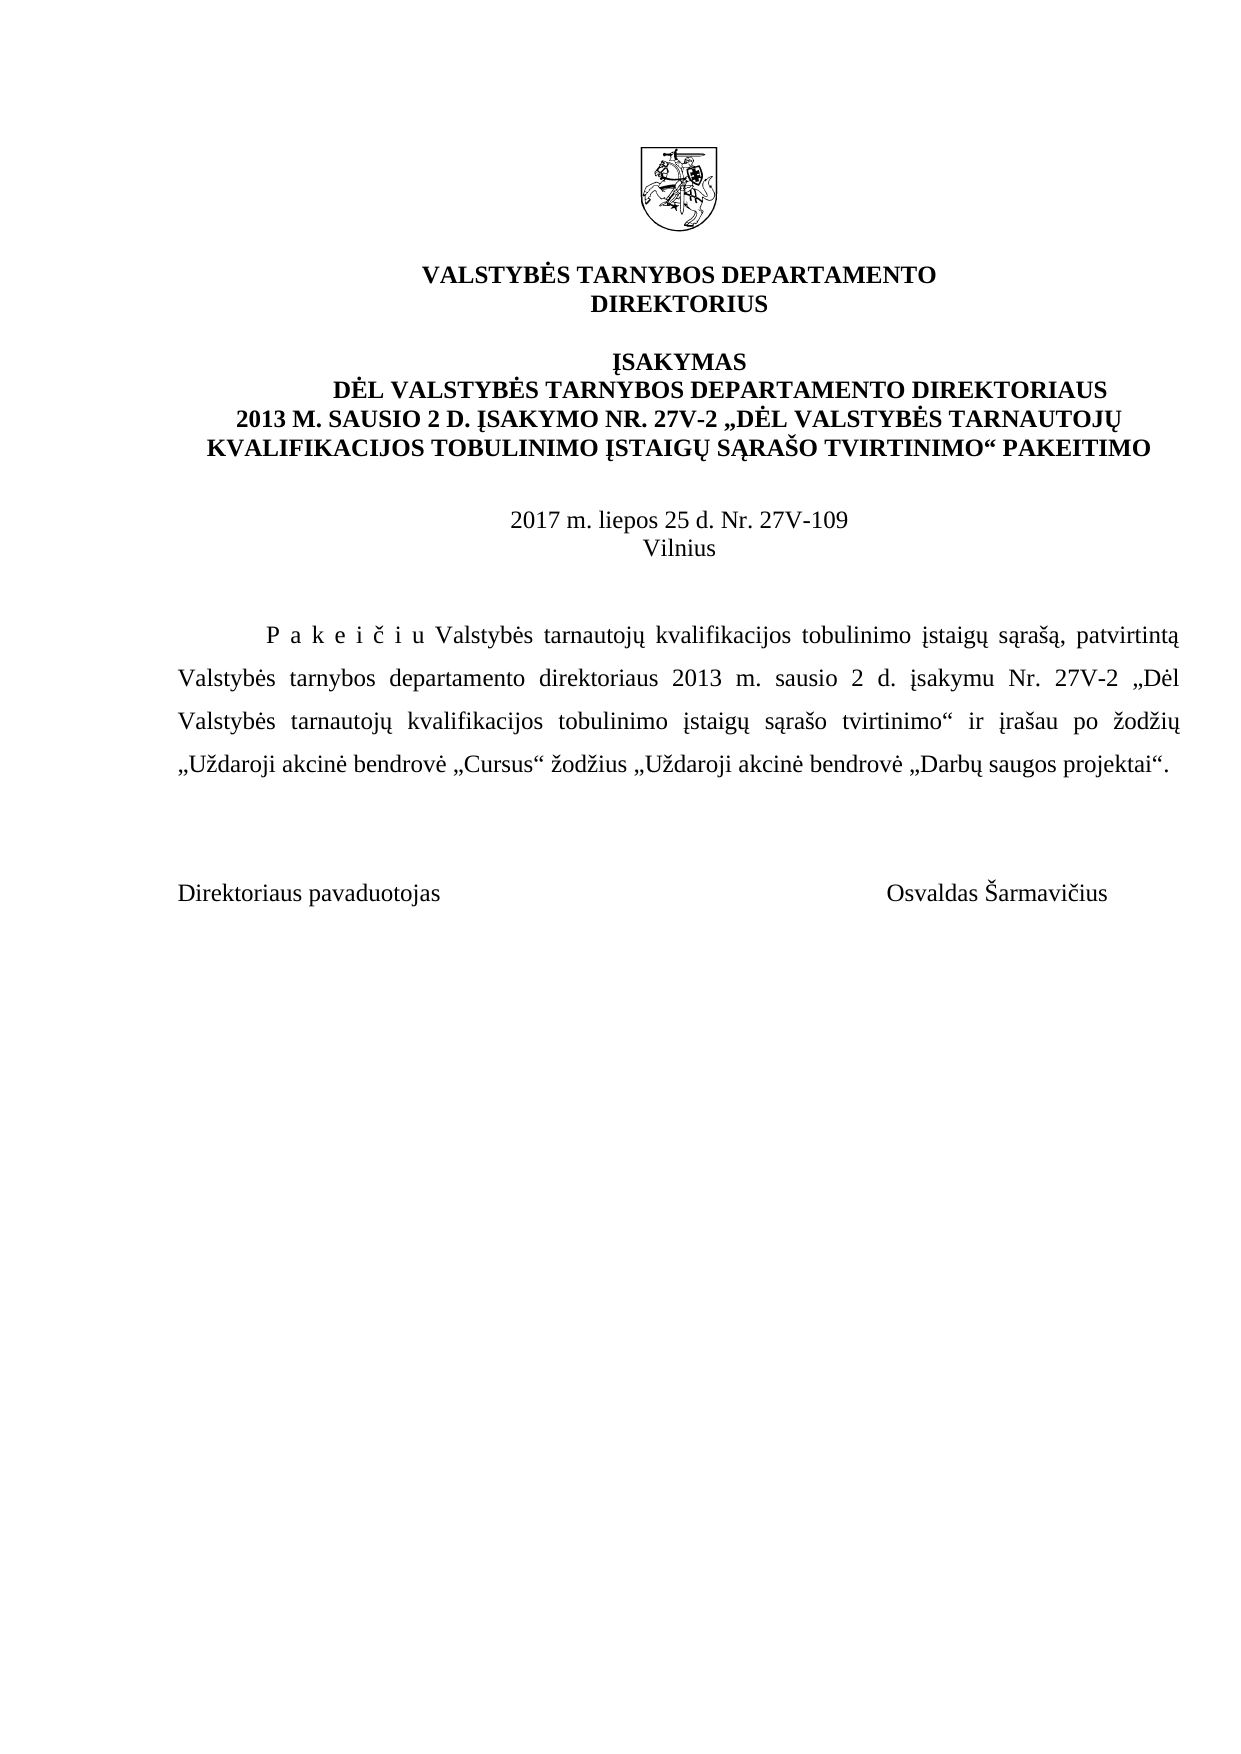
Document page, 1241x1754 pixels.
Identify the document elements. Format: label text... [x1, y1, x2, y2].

text VALSTYBĖS TARNYBOS DEPARTAMENTO [177, 260, 1181, 289]
text ĮSAKYMAS [177, 347, 1181, 375]
text Vilnius [177, 533, 1181, 562]
text P a k e i č i u Valstybės tarnautojų kvalifikacijos tobulinimo įstaigų sąrašą, patvirtintą Valstybės tarnybos departamento direktoriaus 2013 m. sausio 2 d. įsakymu Nr. 27V-2 „Dėl Valstybės tarnautojų kvalifikacijos tobulinimo įstaigų sąrašo tvirtinimo“ ir įrašau po žodžių „Uždaroji akcinė bendrovė „Cursus“ žodžius „Uždaroji akcinė bendrovė „Darbų saugos projektai“. [177, 620, 1181, 778]
text DIREKTORIUS [177, 289, 1181, 318]
text DĖL VALSTYBĖS TARNYBOS DEPARTAMENTO DIREKTORIAUS 2013 M. SAUSIO 2 D. ĮSAKYMO NR. 27V-2 „DĖL VALSTYBĖS TARNAUTOJŲ KVALIFIKACIJOS TOBULINIMO ĮSTAIGŲ SĄRAŠO TVIRTINIMO“ PAKEITIMO [177, 375, 1181, 462]
text 2017 m. liepos 25 d. Nr. 27V-109 [177, 505, 1181, 533]
text Direktoriaus pavaduotojas Osvaldas Šarmavičius [177, 878, 1181, 907]
